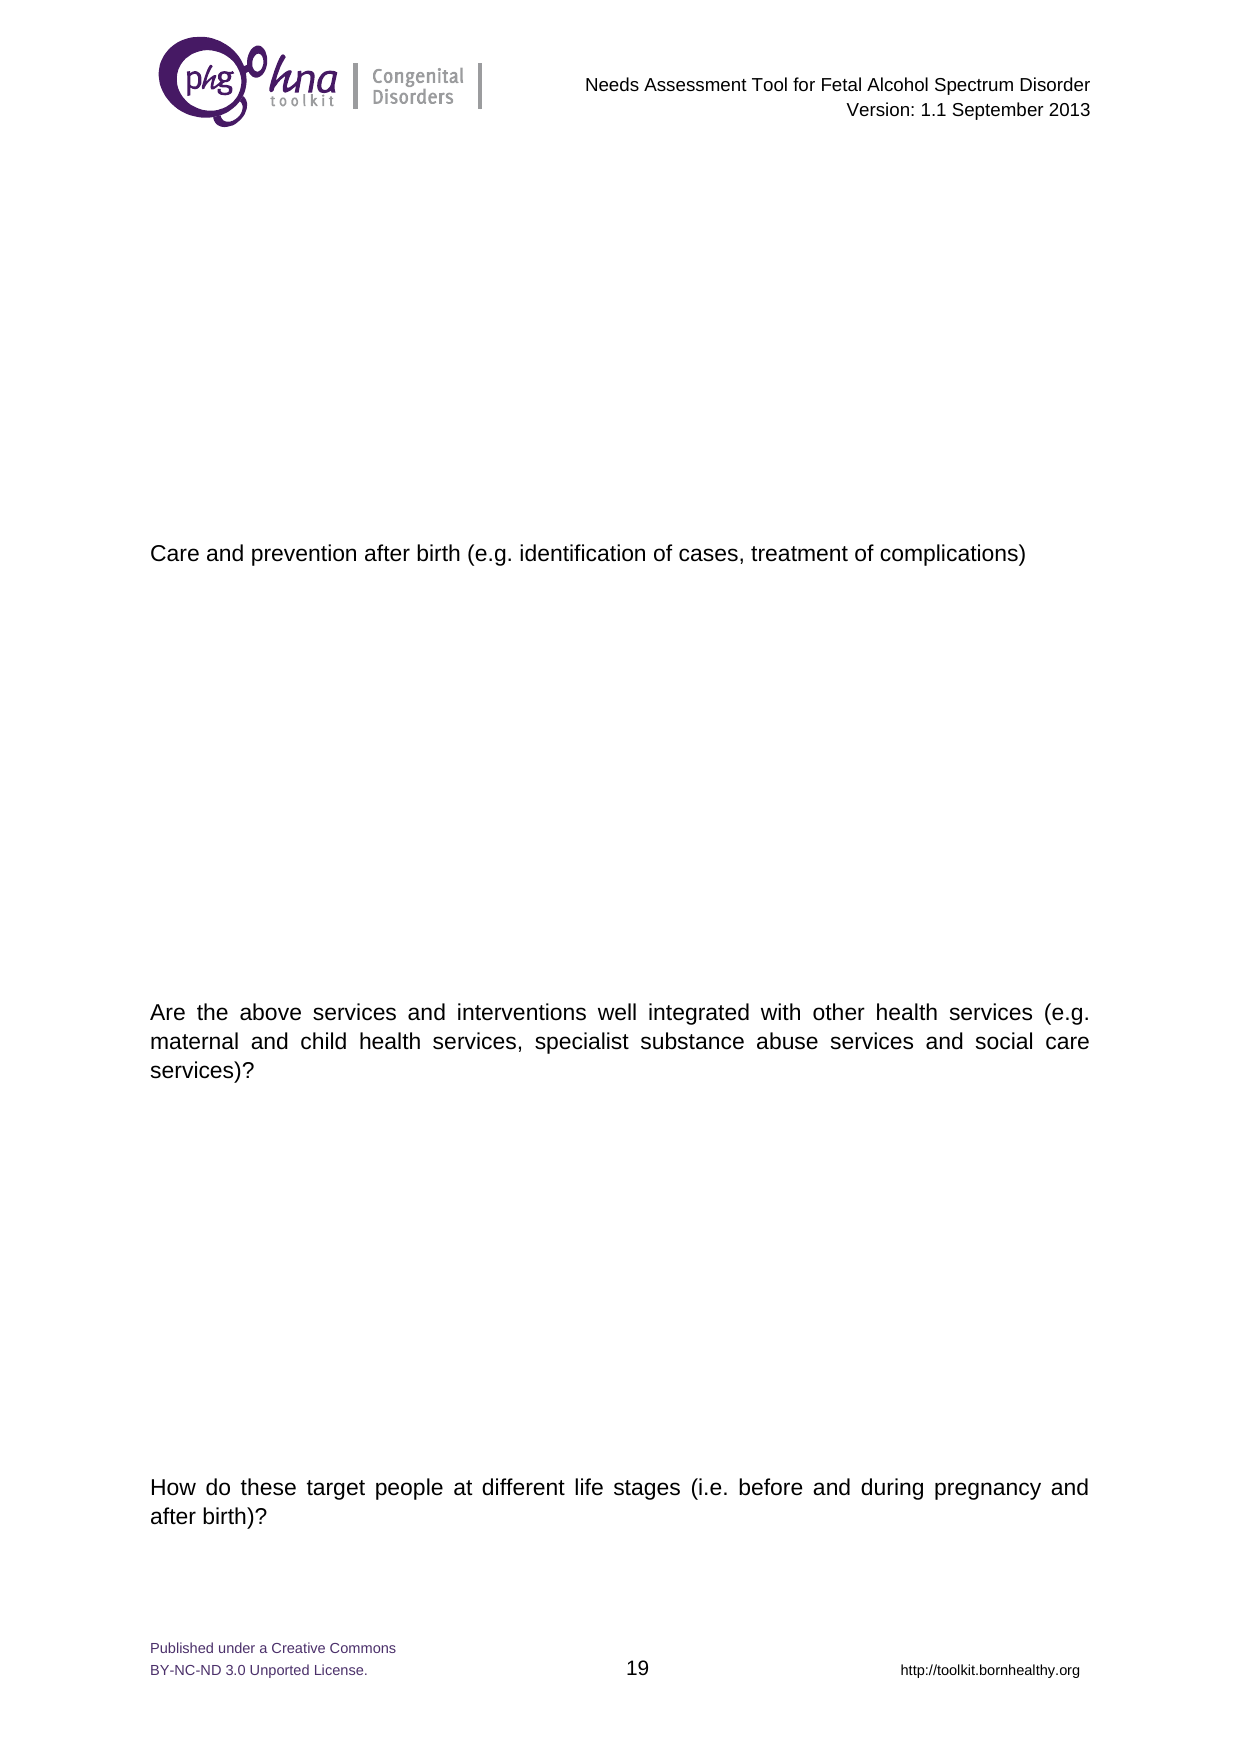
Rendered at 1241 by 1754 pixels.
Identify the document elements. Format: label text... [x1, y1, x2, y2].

subtitle How do these target people at different life stages (i.e. before and during pregnancy and after birth)? [150, 1471, 1090, 1529]
subtitle Care and prevention after birth (e.g. identification of cases, treatment of complications) [150, 537, 1090, 567]
subtitle Are the above services and interventions well integrated with other health services (e.g. maternal and child health services, specialist substance abuse services and social care services)? [150, 996, 1090, 1083]
